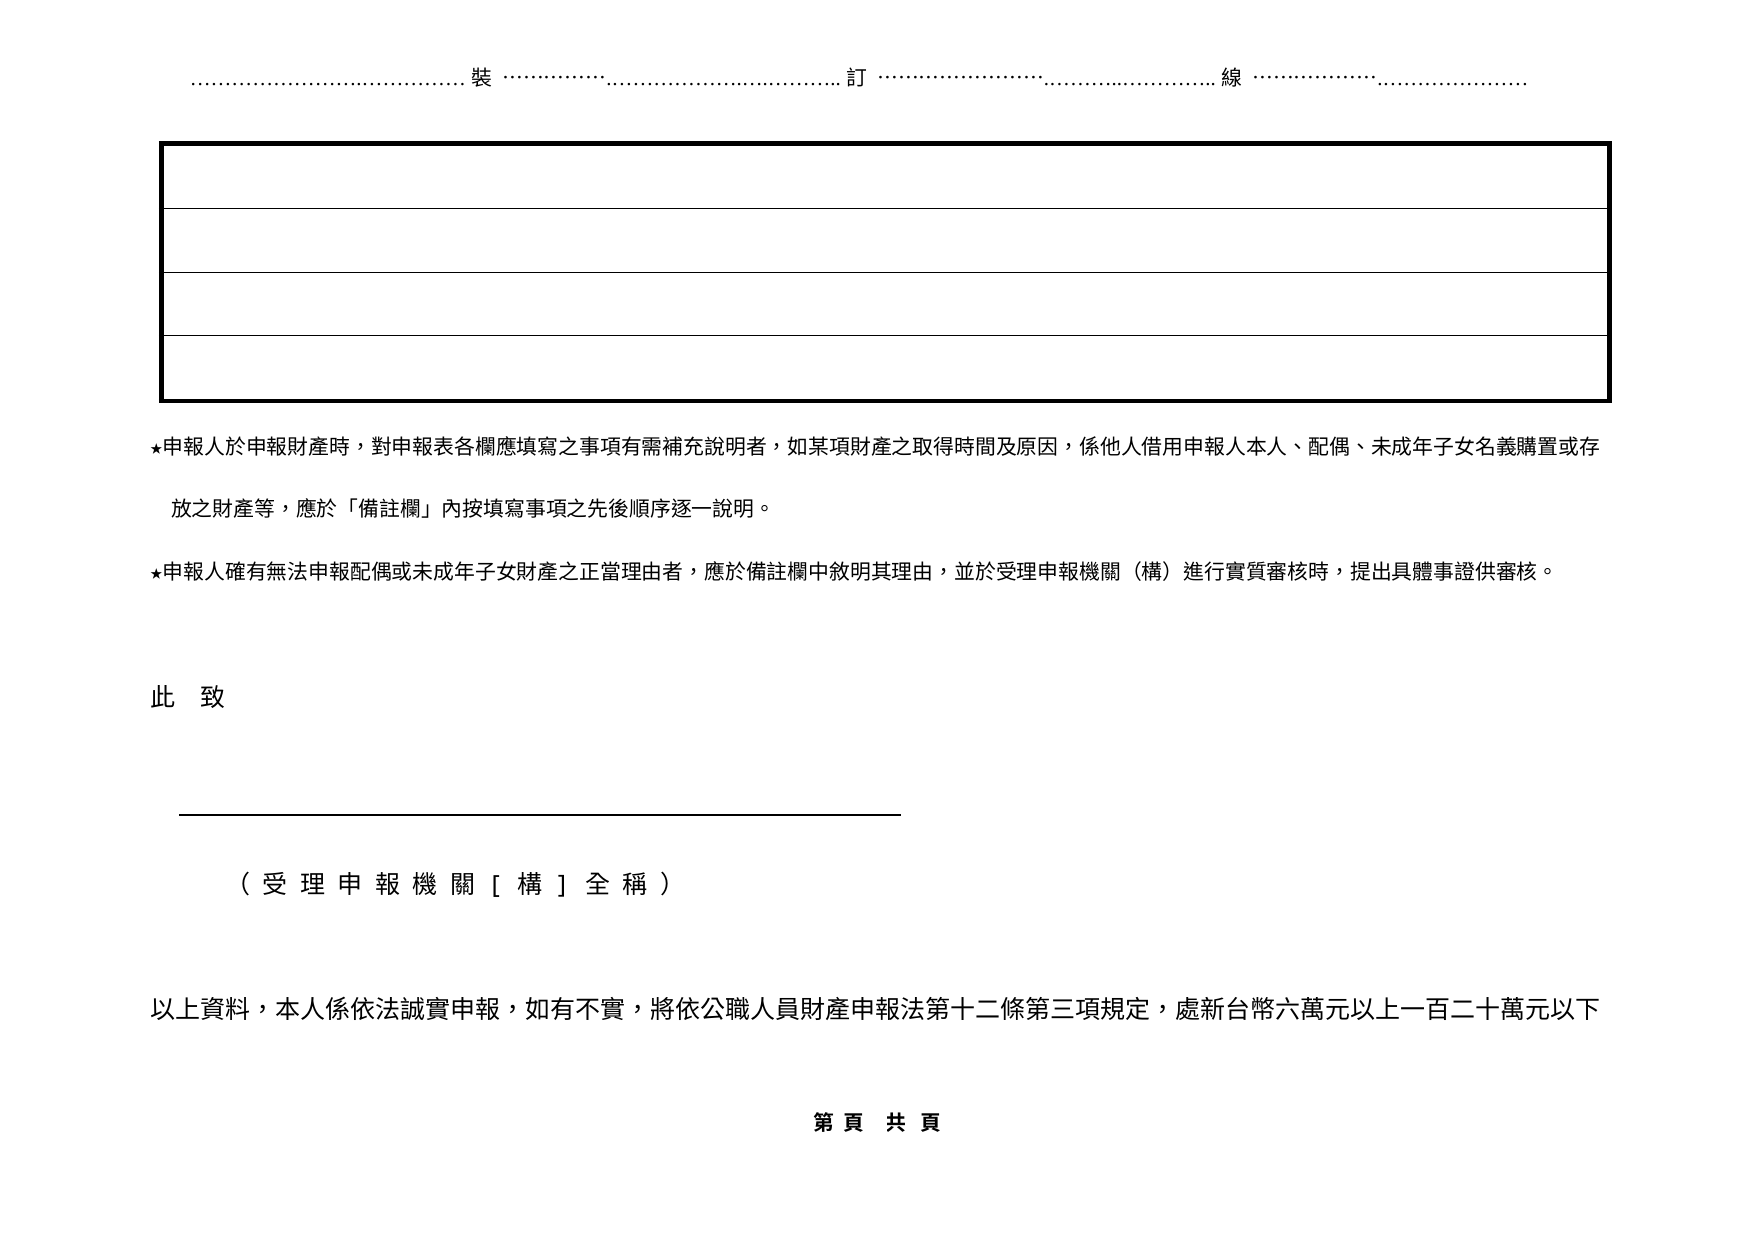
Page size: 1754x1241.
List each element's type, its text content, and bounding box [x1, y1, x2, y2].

text 以上資料，本人係依法誠實申報，如有不實，將依公職人員財產申報法第十二條第三項規定，處新台幣六萬元以上一百二十萬元以下 [150, 966, 1604, 1028]
text 此 致 [150, 653, 1604, 716]
table_cell [164, 336, 1607, 399]
table_cell [164, 273, 1607, 335]
text ★申報人確有無法申報配偶或未成年子女財產之正當理由者，應於備註欄中敘明其理由，並於受理申報機關（構）進行實質審核時，提出具體事證供審核。 [150, 528, 1604, 591]
table_header [164, 146, 1607, 208]
table_cell [164, 209, 1607, 272]
text （ 受 理 申 報 機 關 [ 構 ] 全 稱 ） [150, 841, 1604, 903]
text ★申報人於申報財產時，對申報表各欄應填寫之事項有需補充說明者，如某項財產之取得時間及原因，係他人借用申報人本人、配偶、未成年子女名義購置或存放之財產等，應於「備註欄」內按填寫事項之先後順序逐一說明。 [150, 403, 1604, 528]
